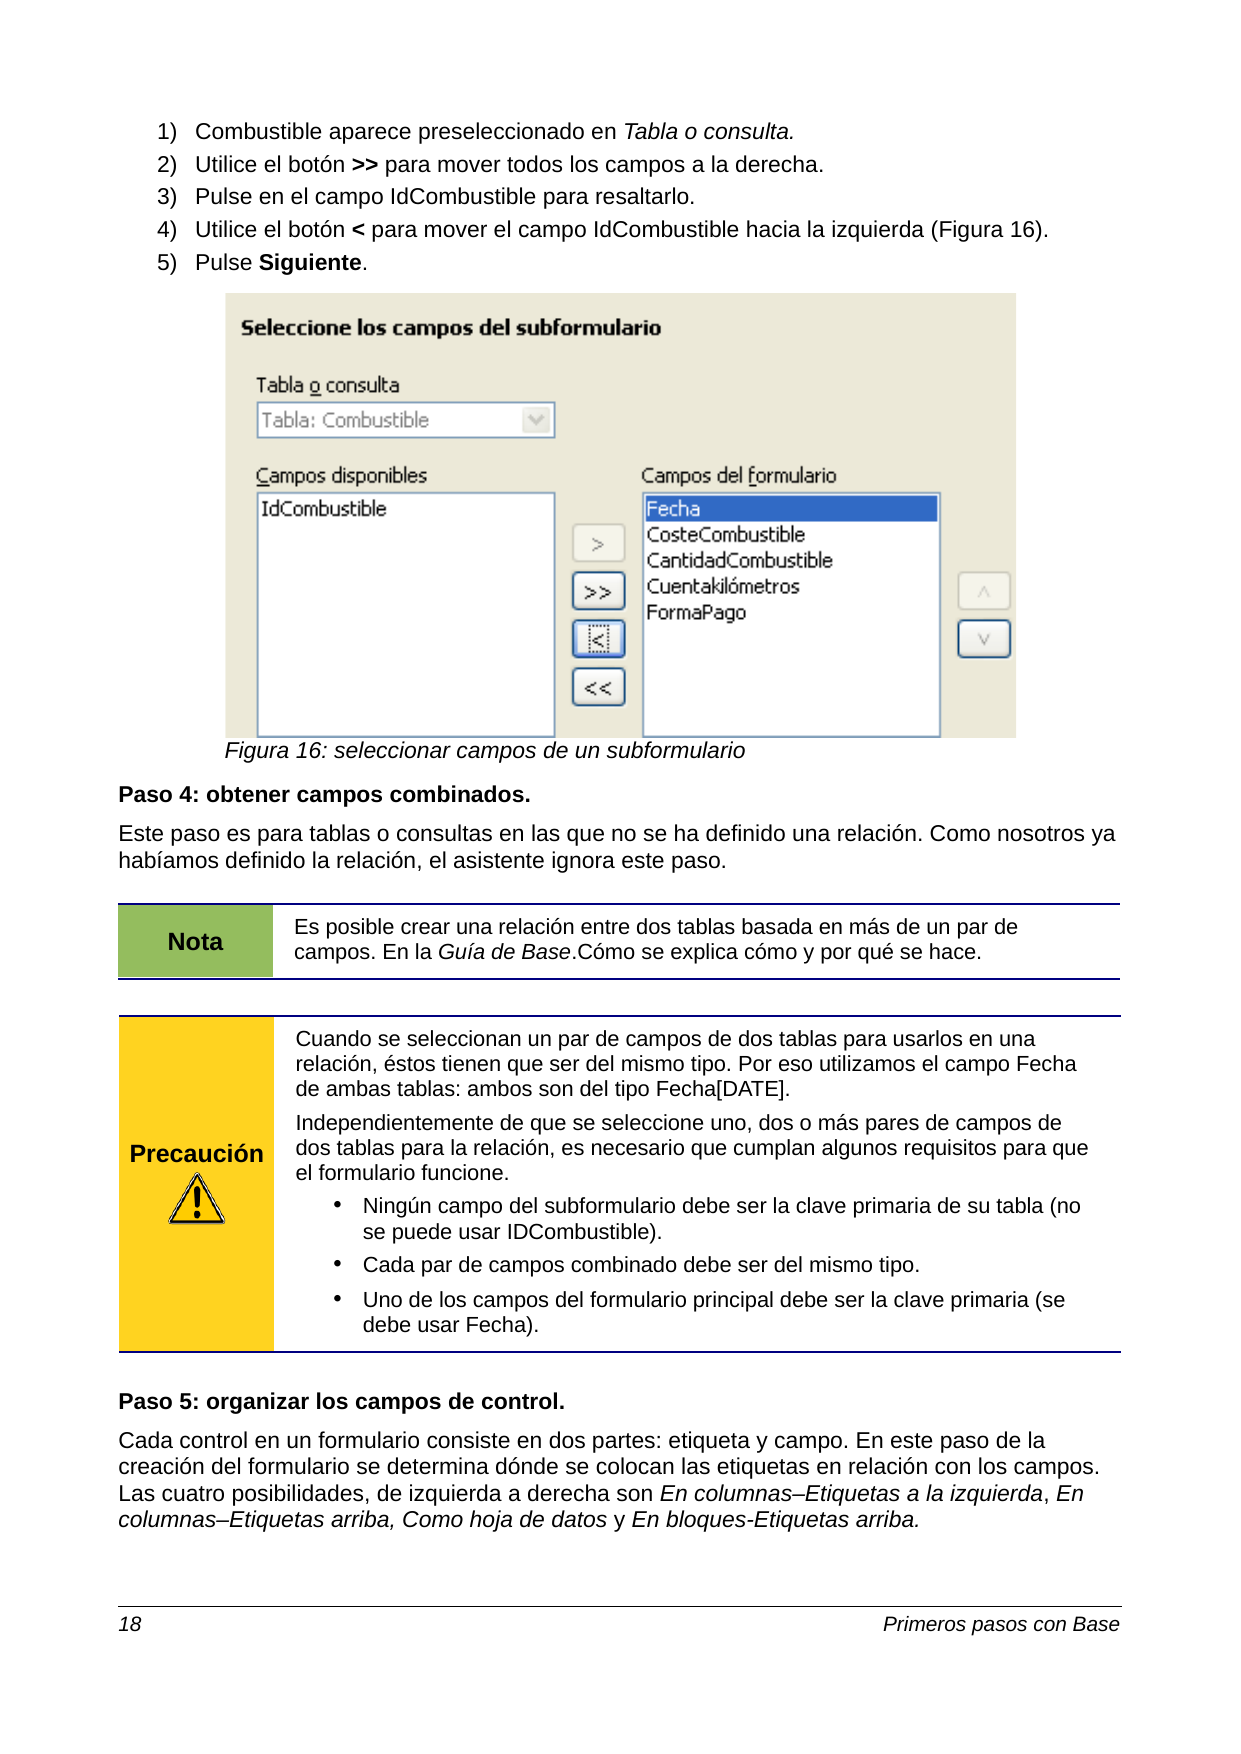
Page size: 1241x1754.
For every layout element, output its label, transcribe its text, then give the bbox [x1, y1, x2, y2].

text Cada control en un formulario consiste en dos partes: etiqueta y campo. En este paso de la creación del formulario se determina dónde se colocan las etiquetas en relación con los campos. Las cuatro posibilidades, de izquierda a derecha son En columnas–Etiquetas a la izquierda, En columnas–Etiquetas arriba, Como hoja de datos y En bloques-Etiquetas arriba. [118, 1427, 1122, 1532]
table_header Es posible crear una relación entre dos tablas basada en más de un par de campos. En la Guía de Base.Cómo se explica cómo y por qué se hace. [273, 905, 1119, 977]
text Este paso es para tablas o consultas en las que no se ha definido una relación. Como nosotros ya habíamos definido la relación, el asistente ignora este paso. [118, 820, 1122, 873]
text Figura 16: seleccionar campos de un subformulario [224, 738, 1016, 764]
picture [224, 293, 1017, 738]
list Utilice el botón >> para mover todos los campos a la derecha. [177, 151, 1122, 177]
list Utilice el botón < para mover el campo IdCombustible hacia la izquierda (Figura 16). [177, 216, 1122, 242]
text Paso 4: obtener campos combinados. [118, 781, 1122, 808]
table_header Nota [118, 905, 273, 977]
list Pulse Siguiente. [177, 248, 1122, 275]
list Combustible aparece preseleccionado en Tabla o consulta. [177, 118, 1122, 144]
table_header Precaución [119, 1017, 274, 1351]
list Pulse en el campo IdCombustible para resaltarlo. [177, 183, 1122, 210]
table_header Cuando se seleccionan un par de campos de dos tablas para usarlos en una relación, éstos tienen que ser del mismo tipo. Por eso utilizamos el campo Fecha de ambas tablas: ambos son del tipo Fecha[DATE]. Independientemente de que se seleccione uno, dos o más pares de campos de dos tablas para la relación, es necesario que cumplan algunos requisitos para que el formulario funcione. Ningún campo del subformulario debe ser la clave primaria de su tabla (no se puede usar IDCombustible). Cada par de campos combinado debe ser del mismo tipo. Uno de los campos del formulario principal debe ser la clave primaria (se debe usar Fecha). [274, 1017, 1121, 1351]
picture [164, 1168, 229, 1228]
text Paso 5: organizar los campos de control. [118, 1388, 1122, 1414]
